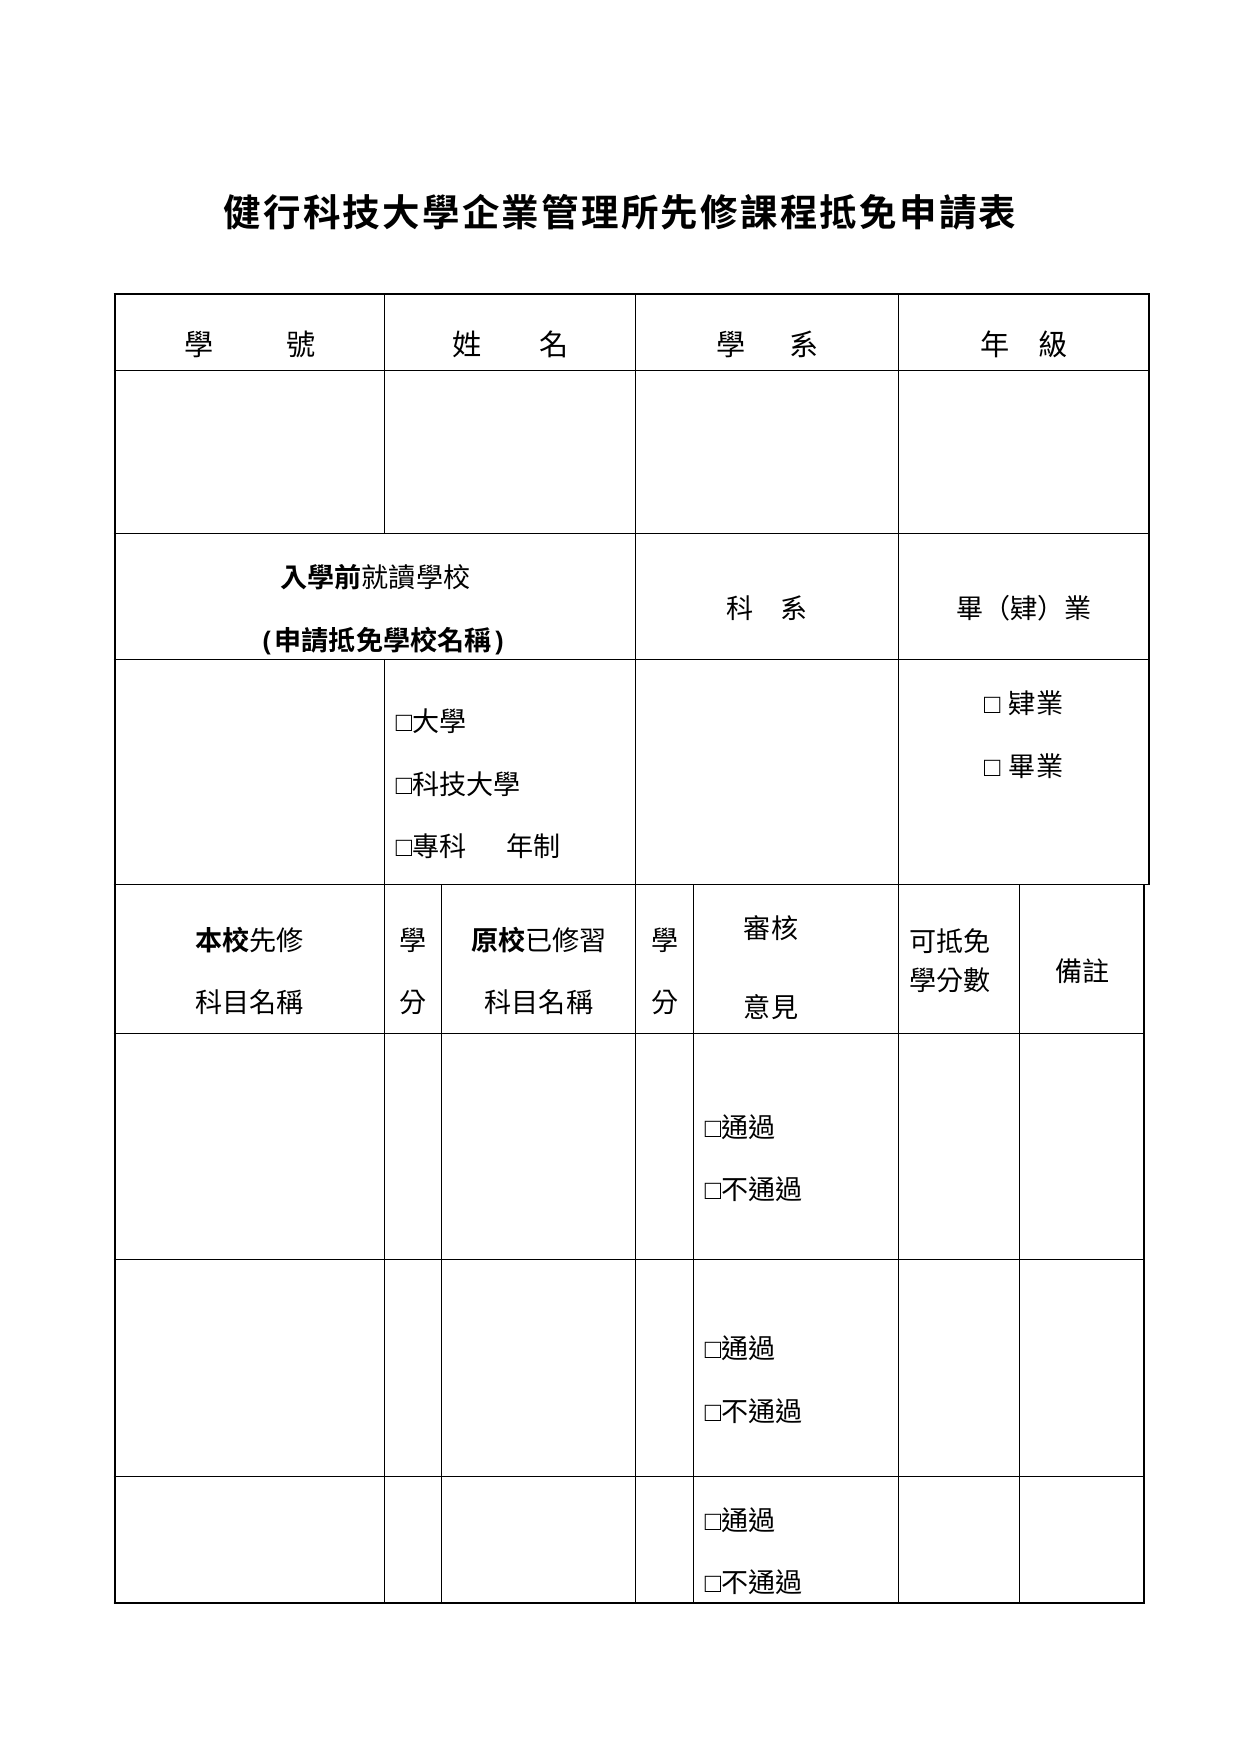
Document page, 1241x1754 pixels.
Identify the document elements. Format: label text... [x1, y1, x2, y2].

table_cell [116, 1477, 384, 1602]
table_cell [442, 1260, 635, 1476]
table_cell 肄業 畢業 [899, 660, 1148, 884]
table_cell 入學前就讀學校 (申請抵免學校名稱) [116, 534, 635, 659]
table_cell □通過 □不通過 [694, 1260, 898, 1476]
table_cell [899, 1260, 1019, 1476]
table_cell [636, 1260, 693, 1476]
table_cell □通過 □不通過 [694, 1034, 898, 1258]
table_cell [116, 371, 384, 533]
table_cell [636, 1477, 693, 1602]
table_cell [116, 1260, 384, 1476]
table_cell [116, 1034, 384, 1258]
text 健行科技大學企業管理所先修課程抵免申請表 [153, 168, 1087, 231]
table_cell [899, 371, 1148, 533]
table_cell 本校先修 科目名稱 [116, 885, 384, 1033]
table_cell [385, 1260, 441, 1476]
table_cell [636, 371, 898, 533]
table_cell [385, 1034, 441, 1258]
table_header 姓 名 [385, 295, 635, 370]
table_cell [1145, 1033, 1149, 1258]
table_cell 備註 [1020, 885, 1143, 1033]
table_header 學 系 [636, 295, 898, 370]
table_cell 學分 [636, 885, 693, 1033]
table_cell [1145, 1476, 1149, 1602]
table_cell 原校已修習 科目名稱 [442, 885, 635, 1033]
table_cell [899, 1477, 1019, 1602]
table_cell [385, 371, 635, 533]
table_header 學 號 [116, 295, 384, 370]
table_cell [116, 660, 384, 884]
table_cell [636, 660, 898, 884]
table_cell [1145, 885, 1149, 1033]
table_cell 學分 [385, 885, 441, 1033]
table_cell [1145, 1259, 1149, 1476]
table_cell [385, 1477, 441, 1602]
table_cell [1020, 1260, 1143, 1476]
table_cell 可抵免 學分數 [899, 885, 1019, 1033]
table_cell □通過 □不通過 [694, 1477, 898, 1602]
table_cell [442, 1034, 635, 1258]
table_cell [636, 1034, 693, 1258]
table_cell [1020, 1477, 1143, 1602]
table_cell [1020, 1034, 1143, 1258]
table_cell [442, 1477, 635, 1602]
table_cell □大學 □科技大學 □專科 年制 [385, 660, 635, 884]
table_cell [899, 1034, 1019, 1258]
table_cell 審核 意見 [694, 885, 898, 1033]
table_cell 畢（肄）業 [899, 534, 1148, 659]
table_cell 科 系 [636, 534, 898, 659]
table_header 年 級 [899, 295, 1148, 370]
